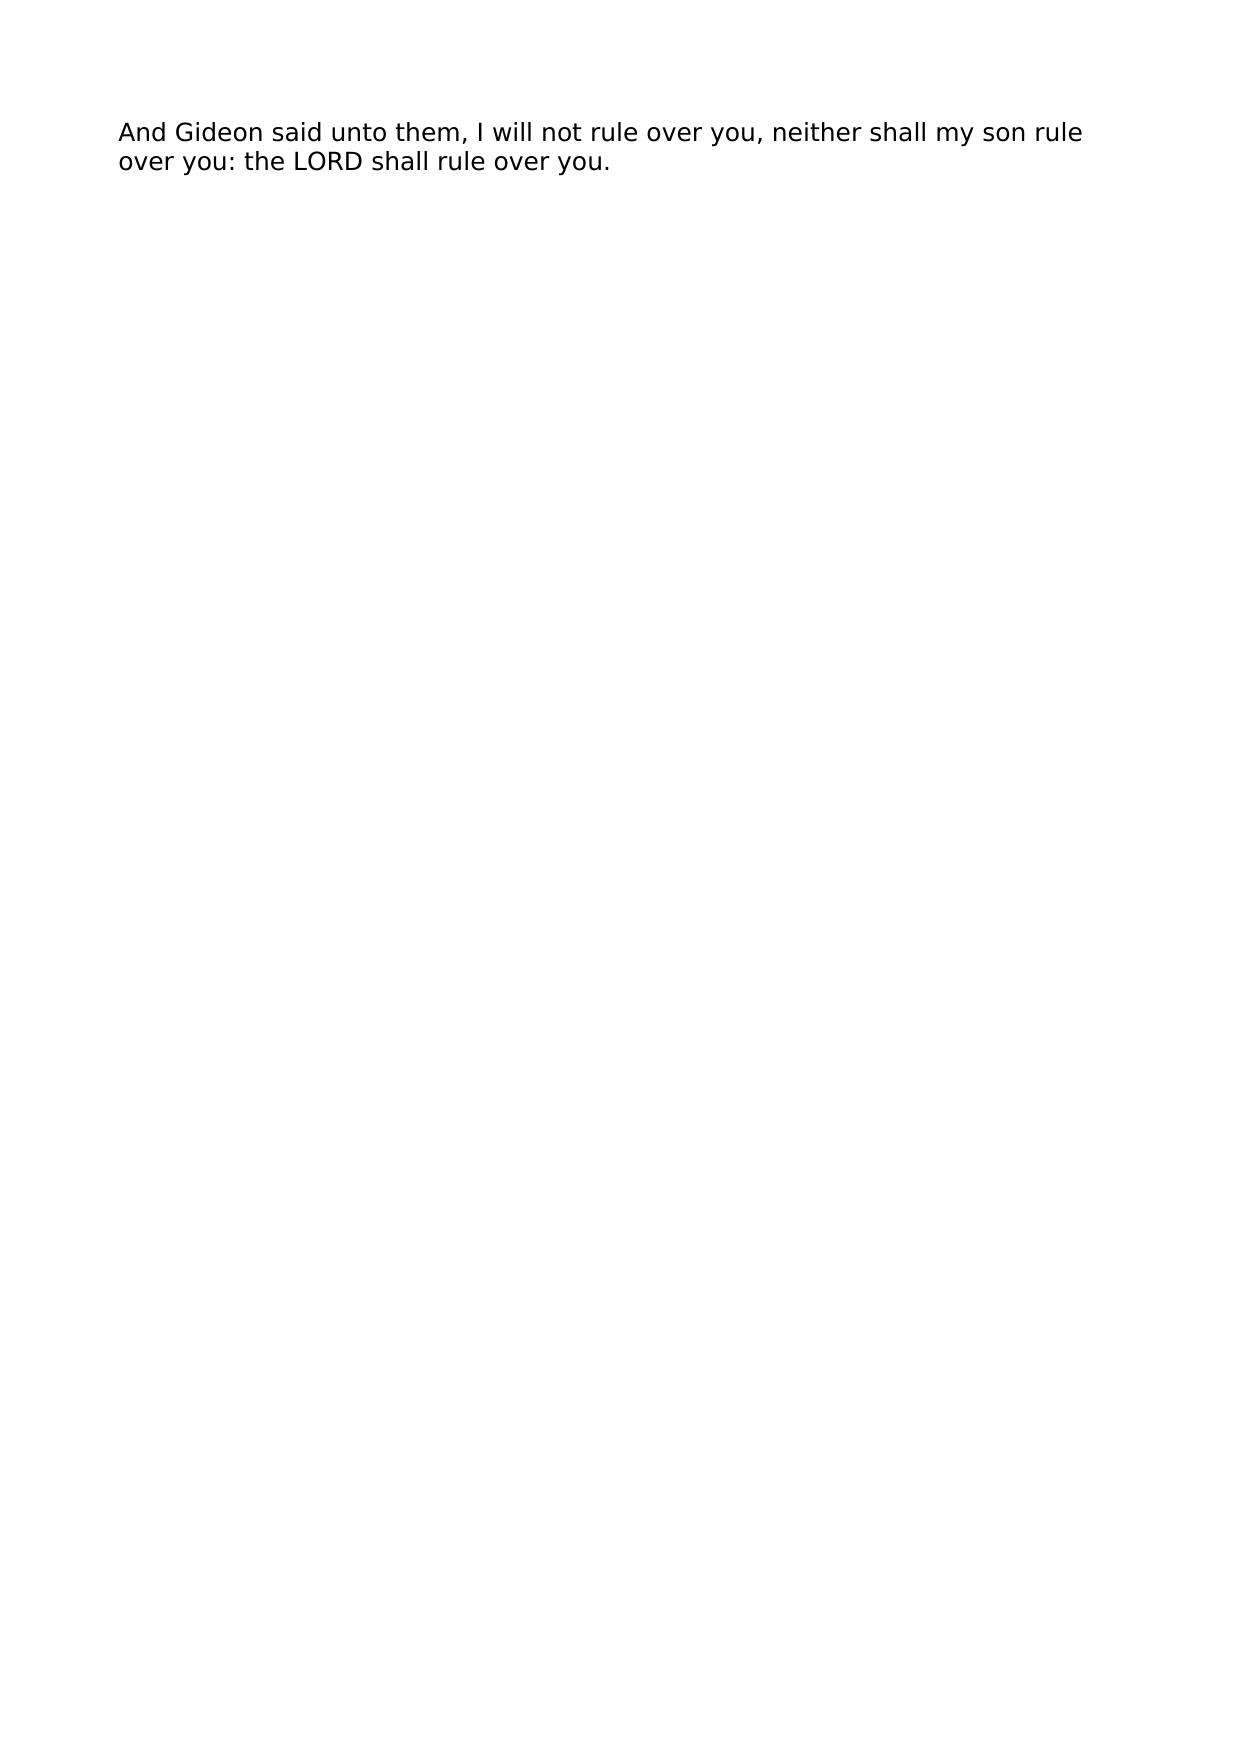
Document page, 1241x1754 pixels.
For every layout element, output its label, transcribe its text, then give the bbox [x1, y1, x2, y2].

text And Gideon said unto them, I will not rule over you, neither shall my son rule over you: the LORD shall rule over you. [118, 118, 1122, 176]
